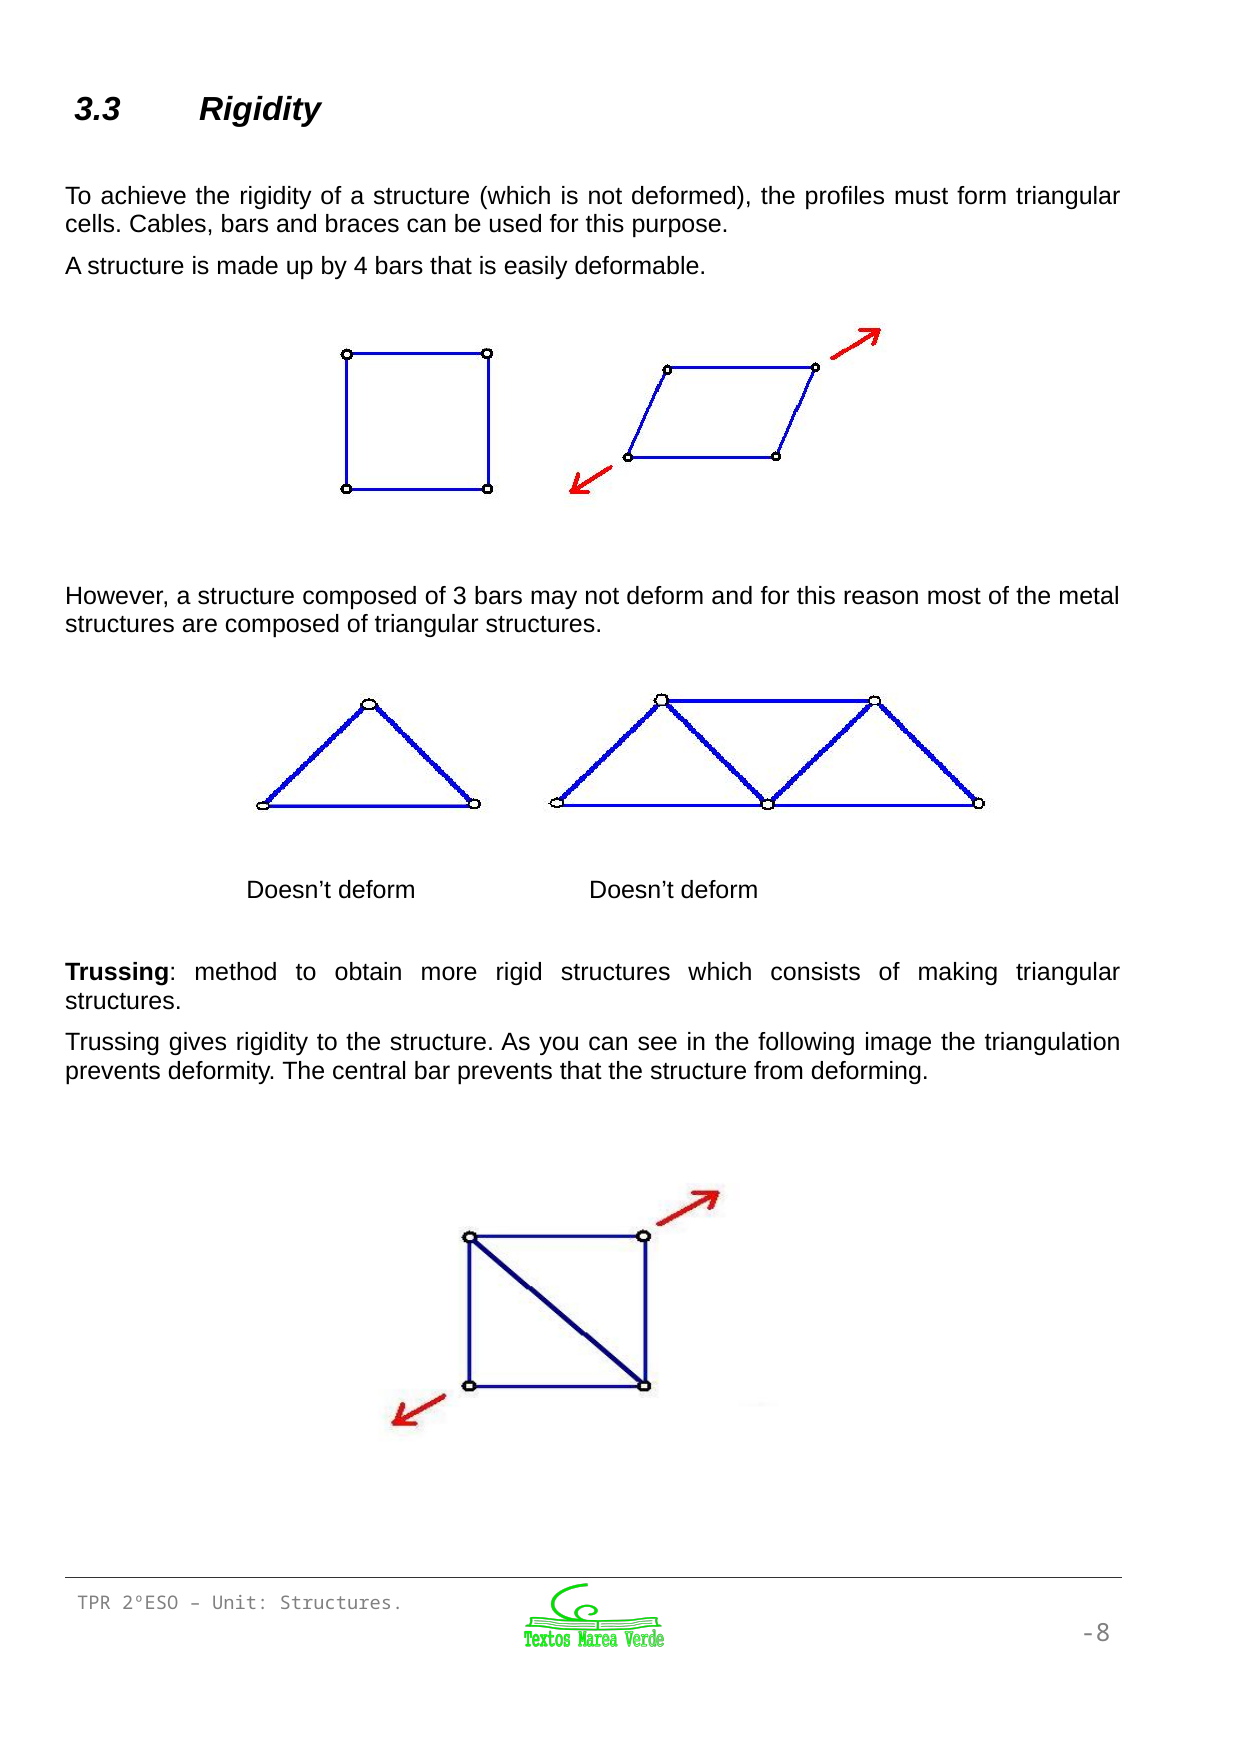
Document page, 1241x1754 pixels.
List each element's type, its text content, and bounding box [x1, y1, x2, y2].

subtitle Rigidity [65, 88, 1122, 127]
picture [517, 1575, 672, 1665]
text Trussing gives rigidity to the structure. As you can see in the following image the triangulation prevents deformity. The central bar prevents that the structure from deforming. [65, 1027, 1122, 1085]
text Doesn’t deform Doesn’t deform [65, 651, 1122, 904]
picture [339, 1166, 780, 1444]
picture [242, 290, 936, 525]
picture [146, 648, 1071, 875]
text Trussing: method to obtain more rigid structures which consists of making triangular structures. [65, 957, 1122, 1015]
text However, a structure composed of 3 bars may not deform and for this reason most of the metal structures are composed of triangular structures. [65, 581, 1122, 638]
text To achieve the rigidity of a structure (which is not deformed), the profiles must form triangular cells. Cables, bars and braces can be used for this purpose. [65, 181, 1122, 238]
text A structure is made up by 4 bars that is easily deformable. [65, 251, 1122, 279]
